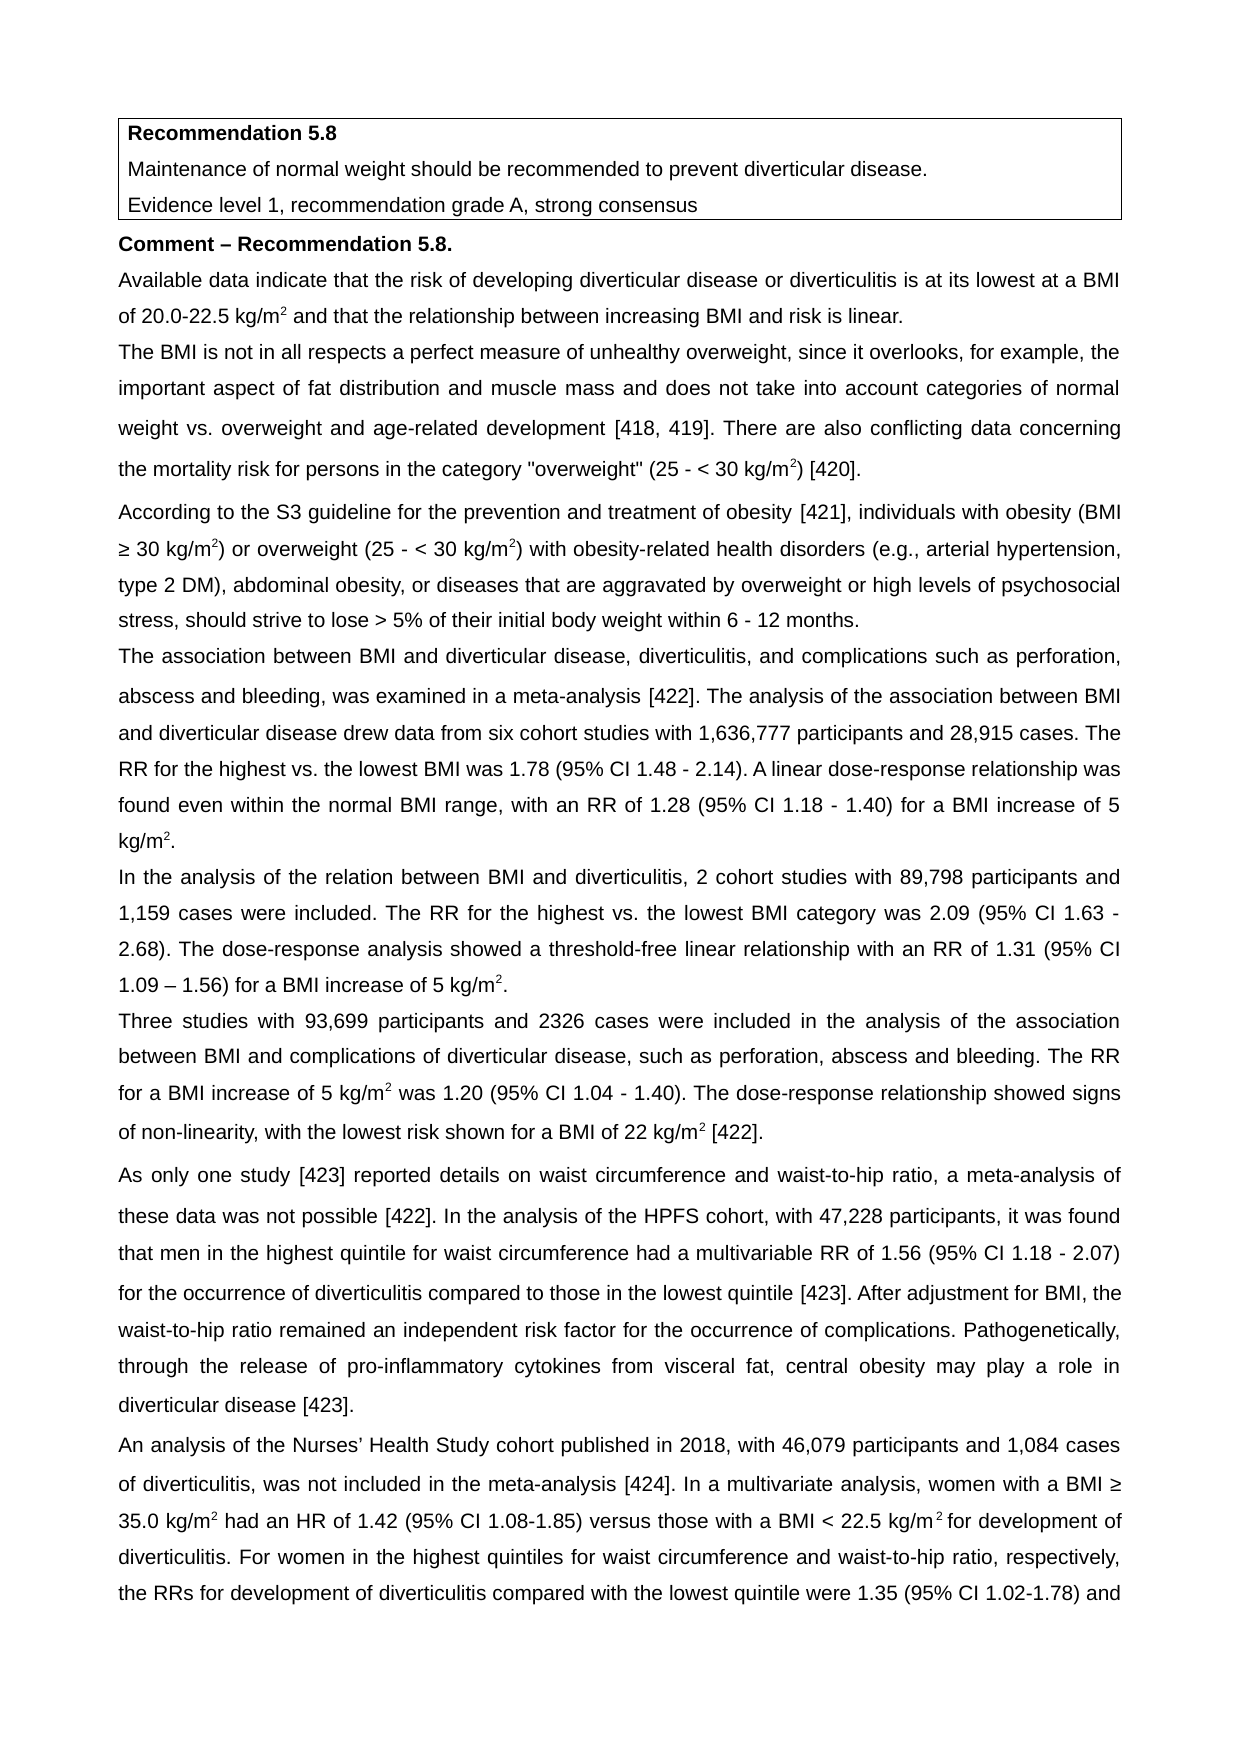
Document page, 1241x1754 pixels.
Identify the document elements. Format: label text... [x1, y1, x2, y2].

text Maintenance of normal weight should be recommended to prevent diverticular disease. [119, 154, 1121, 181]
text The BMI is not in all respects a perfect measure of unhealthy overweight, since it overlooks, for example, the important aspect of fat distribution and muscle mass and does not take into account categories of normal weight vs. overweight and age-related development [418, 419]. There are also conflicting data concerning the mortality risk for persons in the category "overweight" (25 - < 30 kg/m2) [420]. [118, 340, 1122, 481]
text As only one study [423] reported details on waist circumference and waist-to-hip ratio, a meta-analysis of these data was not possible [422]. In the analysis of the HPFS cohort, with 47,228 participants, it was found that men in the highest quintile for waist circumference had a multivariable RR of 1.56 (95% CI 1.18 - 2.07) for the occurrence of diverticulitis compared to those in the lowest quintile [423]. After adjustment for BMI, the waist-to-hip ratio remained an independent risk factor for the occurrence of complications. Pathogenetically, through the release of pro-inflammatory cytokines from visceral fat, central obesity may play a role in diverticular disease [423]. [118, 1159, 1122, 1418]
text Recommendation 5.8 [119, 119, 1121, 145]
text Evidence level 1, recommendation grade A, strong consensus [119, 190, 1121, 219]
text Available data indicate that the risk of developing diverticular disease or diverticulitis is at its lowest at a BMI of 20.0-22.5 kg/m2 and that the relationship between increasing BMI and risk is linear. [118, 268, 1122, 328]
text Three studies with 93,699 participants and 2326 cases were included in the analysis of the association between BMI and complications of diverticular disease, such as perforation, abscess and bleeding. The RR for a BMI increase of 5 kg/m2 was 1.20 (95% CI 1.04 - 1.40). The dose-response relationship showed signs of non-linearity, with the lowest risk shown for a BMI of 22 kg/m2 [422]. [118, 1008, 1122, 1145]
text In the analysis of the relation between BMI and diverticulitis, 2 cohort studies with 89,798 participants and 1,159 cases were included. The RR for the highest vs. the lowest BMI category was 2.09 (95% CI 1.63 - 2.68). The dose-response analysis showed a threshold-free linear relationship with an RR of 1.31 (95% CI 1.09 – 1.56) for a BMI increase of 5 kg/m2. [118, 865, 1122, 996]
text Comment – Recommendation 5.8. [118, 232, 1122, 256]
text An analysis of the Nurses’ Health Study cohort published in 2018, with 46,079 participants and 1,084 cases of diverticulitis, was not included in the meta-analysis [424]. In a multivariate analysis, women with a BMI ≥ 35.0 kg/m2 had an HR of 1.42 (95% CI 1.08-1.85) versus those with a BMI < 22.5 kg/m2 for development of diverticulitis. For women in the highest quintiles for waist circumference and waist-to-hip ratio, respectively, the RRs for development of diverticulitis compared with the lowest quintile were 1.35 (95% CI 1.02-1.78) and [118, 1432, 1122, 1605]
text The association between BMI and diverticular disease, diverticulitis, and complications such as perforation, abscess and bleeding, was examined in a meta-analysis [422]. The analysis of the association between BMI and diverticular disease drew data from six cohort studies with 1,636,777 participants and 28,915 cases. The RR for the highest vs. the lowest BMI was 1.78 (95% CI 1.48 - 2.14). A linear dose-response relationship was found even within the normal BMI range, with an RR of 1.28 (95% CI 1.18 - 1.40) for a BMI increase of 5 kg/m2. [118, 644, 1122, 853]
text According to the S3 guideline for the prevention and treatment of obesity [421], individuals with obesity (BMI ≥ 30 kg/m2) or overweight (25 - < 30 kg/m2) with obesity-related health disorders (e.g., arterial hypertension, type 2 DM), abdominal obesity, or diseases that are aggravated by overweight or high levels of psychosocial stress, should strive to lose > 5% of their initial body weight within 6 - 12 months. [118, 496, 1122, 632]
